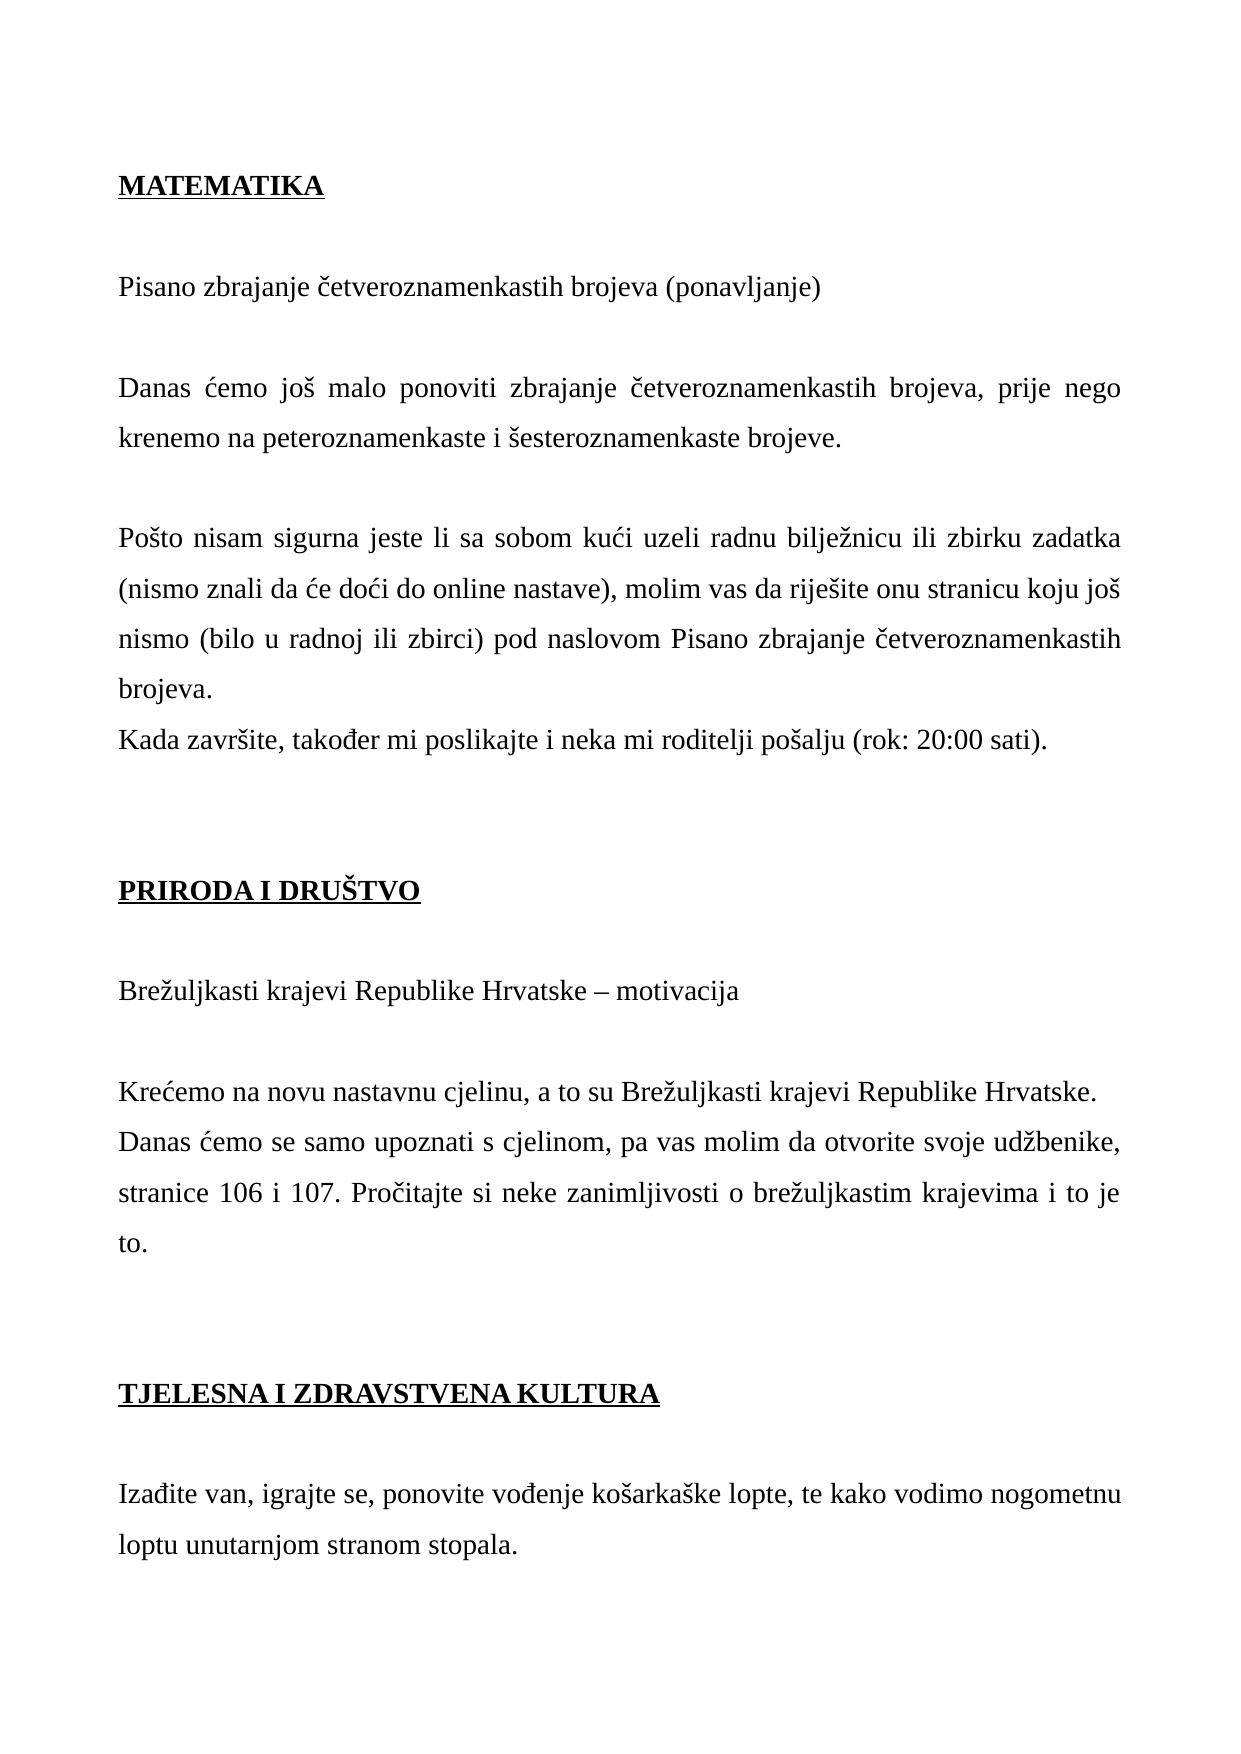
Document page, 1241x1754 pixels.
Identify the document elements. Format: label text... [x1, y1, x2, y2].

text Brežuljkasti krajevi Republike Hrvatske – motivacija [118, 973, 1122, 1007]
text TJELESNA I ZDRAVSTVENA KULTURA [118, 1376, 1122, 1409]
text Pisano zbrajanje četveroznamenkastih brojeva (ponavljanje) [118, 269, 1122, 303]
text PRIRODA I DRUŠTVO [118, 873, 1122, 906]
text Kada završite, također mi poslikajte i neka mi roditelji pošalju (rok: 20:00 sati). [118, 722, 1122, 755]
text Danas ćemo se samo upoznati s cjelinom, pa vas molim da otvorite svoje udžbenike, stranice 106 i 107. Pročitajte si neke zanimljivosti o brežuljkastim krajevima i to je to. [118, 1124, 1122, 1258]
text MATEMATIKA [118, 168, 1122, 202]
text Krećemo na novu nastavnu cjelinu, a to su Brežuljkasti krajevi Republike Hrvatske. [118, 1074, 1122, 1108]
text Izađite van, igrajte se, ponovite vođenje košarkaške lopte, te kako vodimo nogometnu loptu unutarnjom stranom stopala. [118, 1477, 1122, 1560]
text Danas ćemo još malo ponoviti zbrajanje četveroznamenkastih brojeva, prije nego krenemo na peteroznamenkaste i šesteroznamenkaste brojeve. [118, 370, 1122, 453]
text Pošto nisam sigurna jeste li sa sobom kući uzeli radnu bilježnicu ili zbirku zadatka (nismo znali da će doći do online nastave), molim vas da riješite onu stranicu koju još nismo (bilo u radnoj ili zbirci) pod naslovom Pisano zbrajanje četveroznamenkastih brojeva. [118, 521, 1122, 705]
